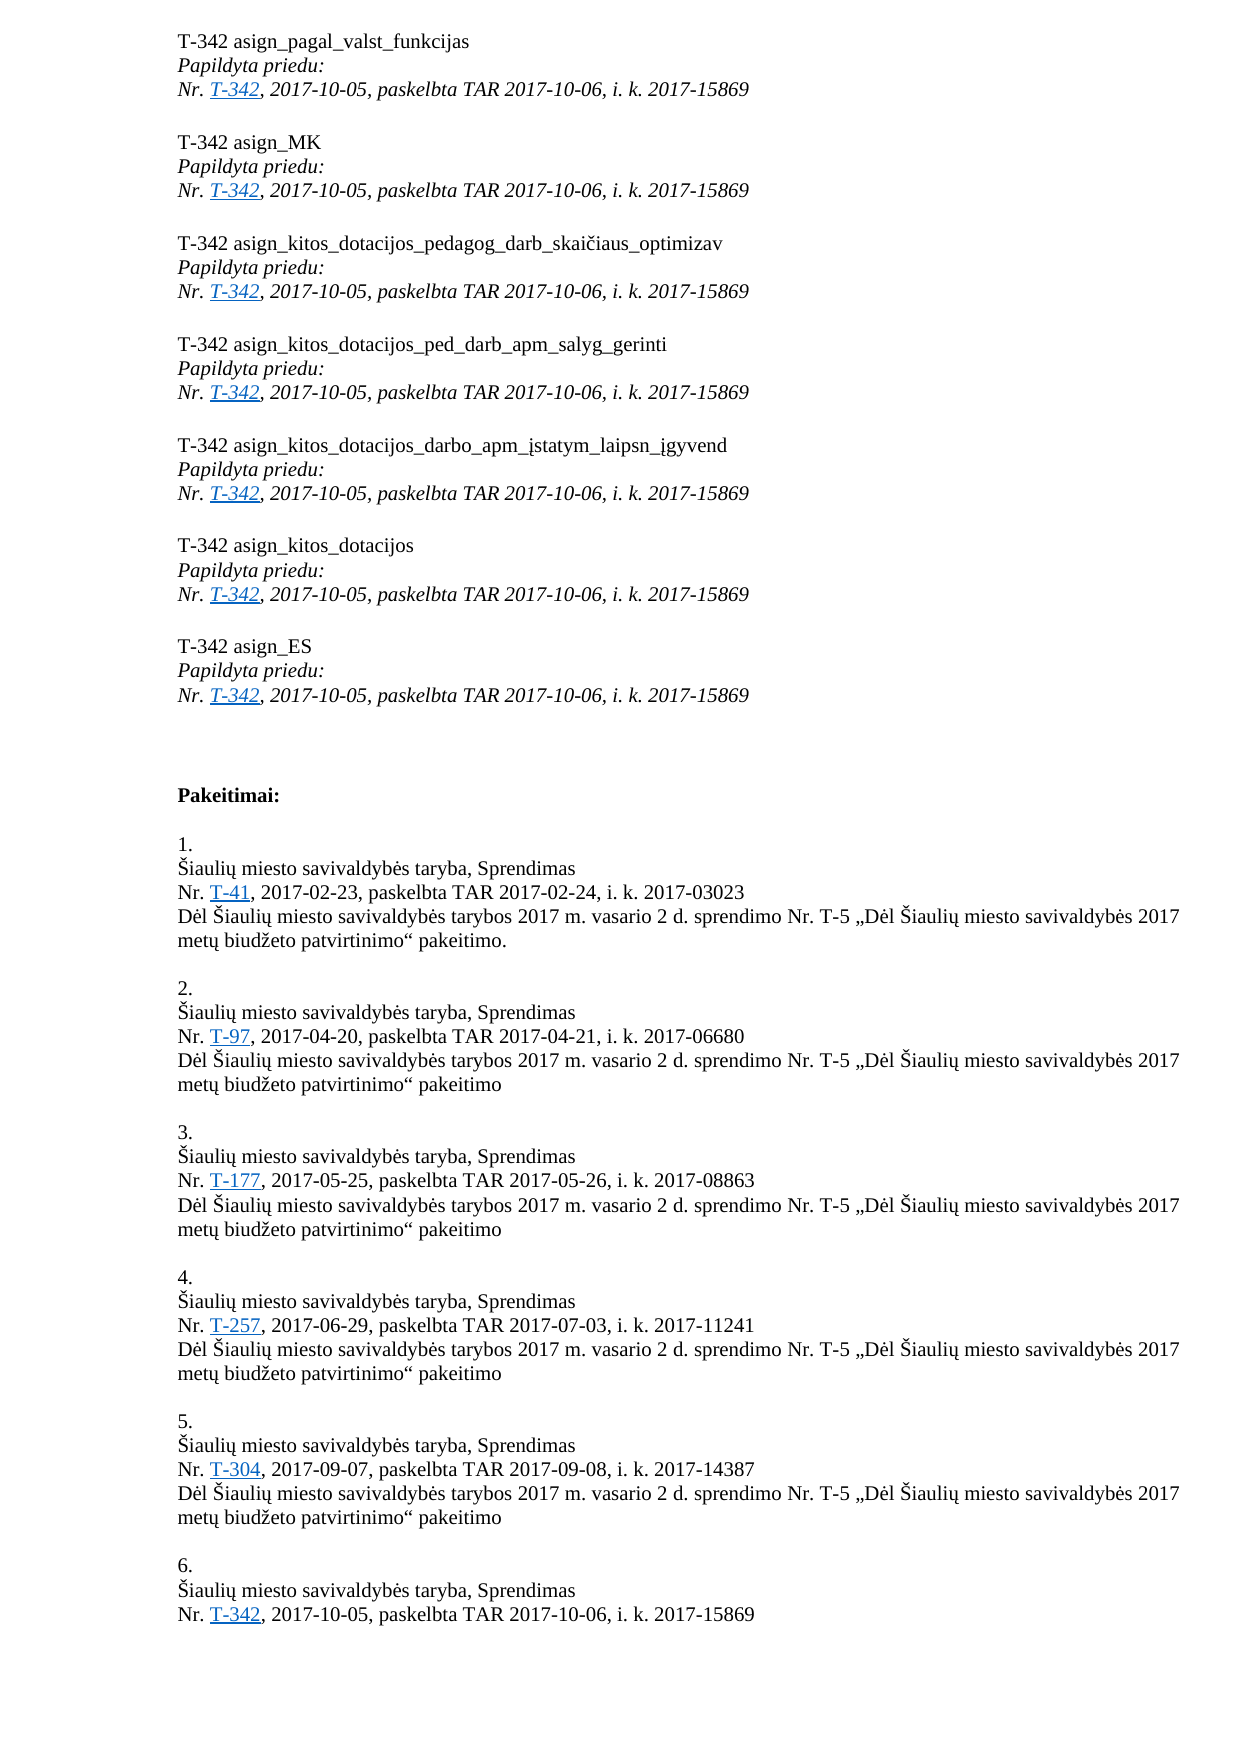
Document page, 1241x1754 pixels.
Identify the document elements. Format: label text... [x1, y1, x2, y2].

text Nr. T-342, 2017-10-05, paskelbta TAR 2017-10-06, i. k. 2017-15869 [177, 178, 1181, 202]
text T-342 asign_kitos_dotacijos_darbo_apm_įstatym_laipsn_įgyvend [177, 432, 1181, 457]
text Papildyta priedu: [177, 557, 1181, 582]
text T-342 asign_kitos_dotacijos_ped_darb_apm_salyg_gerinti [177, 332, 1181, 356]
text Papildyta priedu: [177, 154, 1181, 178]
text Nr. T-342, 2017-10-05, paskelbta TAR 2017-10-06, i. k. 2017-15869 [177, 380, 1181, 404]
text Nr. T-342, 2017-10-05, paskelbta TAR 2017-10-06, i. k. 2017-15869 [177, 1602, 1181, 1626]
text Papildyta priedu: [177, 356, 1181, 380]
text Nr. T-97, 2017-04-20, paskelbta TAR 2017-04-21, i. k. 2017-06680 [177, 1024, 1181, 1048]
text 6. [177, 1553, 1181, 1577]
text T-342 asign_kitos_dotacijos_pedagog_darb_skaičiaus_optimizav [177, 231, 1181, 255]
text Papildyta priedu: [177, 658, 1181, 682]
text Papildyta priedu: [177, 457, 1181, 481]
text 1. [177, 832, 1181, 856]
text Pakeitimai: [177, 783, 1181, 807]
text Šiaulių miesto savivaldybės taryba, Sprendimas [177, 856, 1181, 880]
text Nr. T-342, 2017-10-05, paskelbta TAR 2017-10-06, i. k. 2017-15869 [177, 481, 1181, 505]
text Šiaulių miesto savivaldybės taryba, Sprendimas [177, 1144, 1181, 1168]
text Papildyta priedu: [177, 53, 1181, 77]
text Dėl Šiaulių miesto savivaldybės tarybos 2017 m. vasario 2 d. sprendimo Nr. T-5 „Dėl Šiaulių miesto savivaldybės 2017 metų biudžeto patvirtinimo“ pakeitimo [177, 1481, 1181, 1529]
text T-342 asign_kitos_dotacijos [177, 533, 1181, 557]
text T-342 asign_pagal_valst_funkcijas [177, 29, 1181, 53]
text Šiaulių miesto savivaldybės taryba, Sprendimas [177, 1577, 1181, 1602]
text T-342 asign_ES [177, 634, 1181, 658]
text Nr. T-342, 2017-10-05, paskelbta TAR 2017-10-06, i. k. 2017-15869 [177, 279, 1181, 303]
text Nr. T-304, 2017-09-07, paskelbta TAR 2017-09-08, i. k. 2017-14387 [177, 1457, 1181, 1481]
text Nr. T-342, 2017-10-05, paskelbta TAR 2017-10-06, i. k. 2017-15869 [177, 582, 1181, 606]
text Nr. T-41, 2017-02-23, paskelbta TAR 2017-02-24, i. k. 2017-03023 [177, 880, 1181, 904]
text 3. [177, 1120, 1181, 1144]
text 4. [177, 1265, 1181, 1289]
text Papildyta priedu: [177, 255, 1181, 279]
text Šiaulių miesto savivaldybės taryba, Sprendimas [177, 1000, 1181, 1024]
text 5. [177, 1409, 1181, 1433]
text Nr. T-177, 2017-05-25, paskelbta TAR 2017-05-26, i. k. 2017-08863 [177, 1168, 1181, 1192]
text Dėl Šiaulių miesto savivaldybės tarybos 2017 m. vasario 2 d. sprendimo Nr. T-5 „Dėl Šiaulių miesto savivaldybės 2017 metų biudžeto patvirtinimo“ pakeitimo. [177, 904, 1181, 952]
text Dėl Šiaulių miesto savivaldybės tarybos 2017 m. vasario 2 d. sprendimo Nr. T-5 „Dėl Šiaulių miesto savivaldybės 2017 metų biudžeto patvirtinimo“ pakeitimo [177, 1192, 1181, 1241]
text Dėl Šiaulių miesto savivaldybės tarybos 2017 m. vasario 2 d. sprendimo Nr. T-5 „Dėl Šiaulių miesto savivaldybės 2017 metų biudžeto patvirtinimo“ pakeitimo [177, 1048, 1181, 1096]
text Nr. T-342, 2017-10-05, paskelbta TAR 2017-10-06, i. k. 2017-15869 [177, 682, 1181, 707]
text Nr. T-342, 2017-10-05, paskelbta TAR 2017-10-06, i. k. 2017-15869 [177, 77, 1181, 101]
text Šiaulių miesto savivaldybės taryba, Sprendimas [177, 1289, 1181, 1313]
text Šiaulių miesto savivaldybės taryba, Sprendimas [177, 1433, 1181, 1457]
text Nr. T-257, 2017-06-29, paskelbta TAR 2017-07-03, i. k. 2017-11241 [177, 1313, 1181, 1337]
text Dėl Šiaulių miesto savivaldybės tarybos 2017 m. vasario 2 d. sprendimo Nr. T-5 „Dėl Šiaulių miesto savivaldybės 2017 metų biudžeto patvirtinimo“ pakeitimo [177, 1337, 1181, 1385]
text 2. [177, 976, 1181, 1000]
text T-342 asign_MK [177, 130, 1181, 154]
